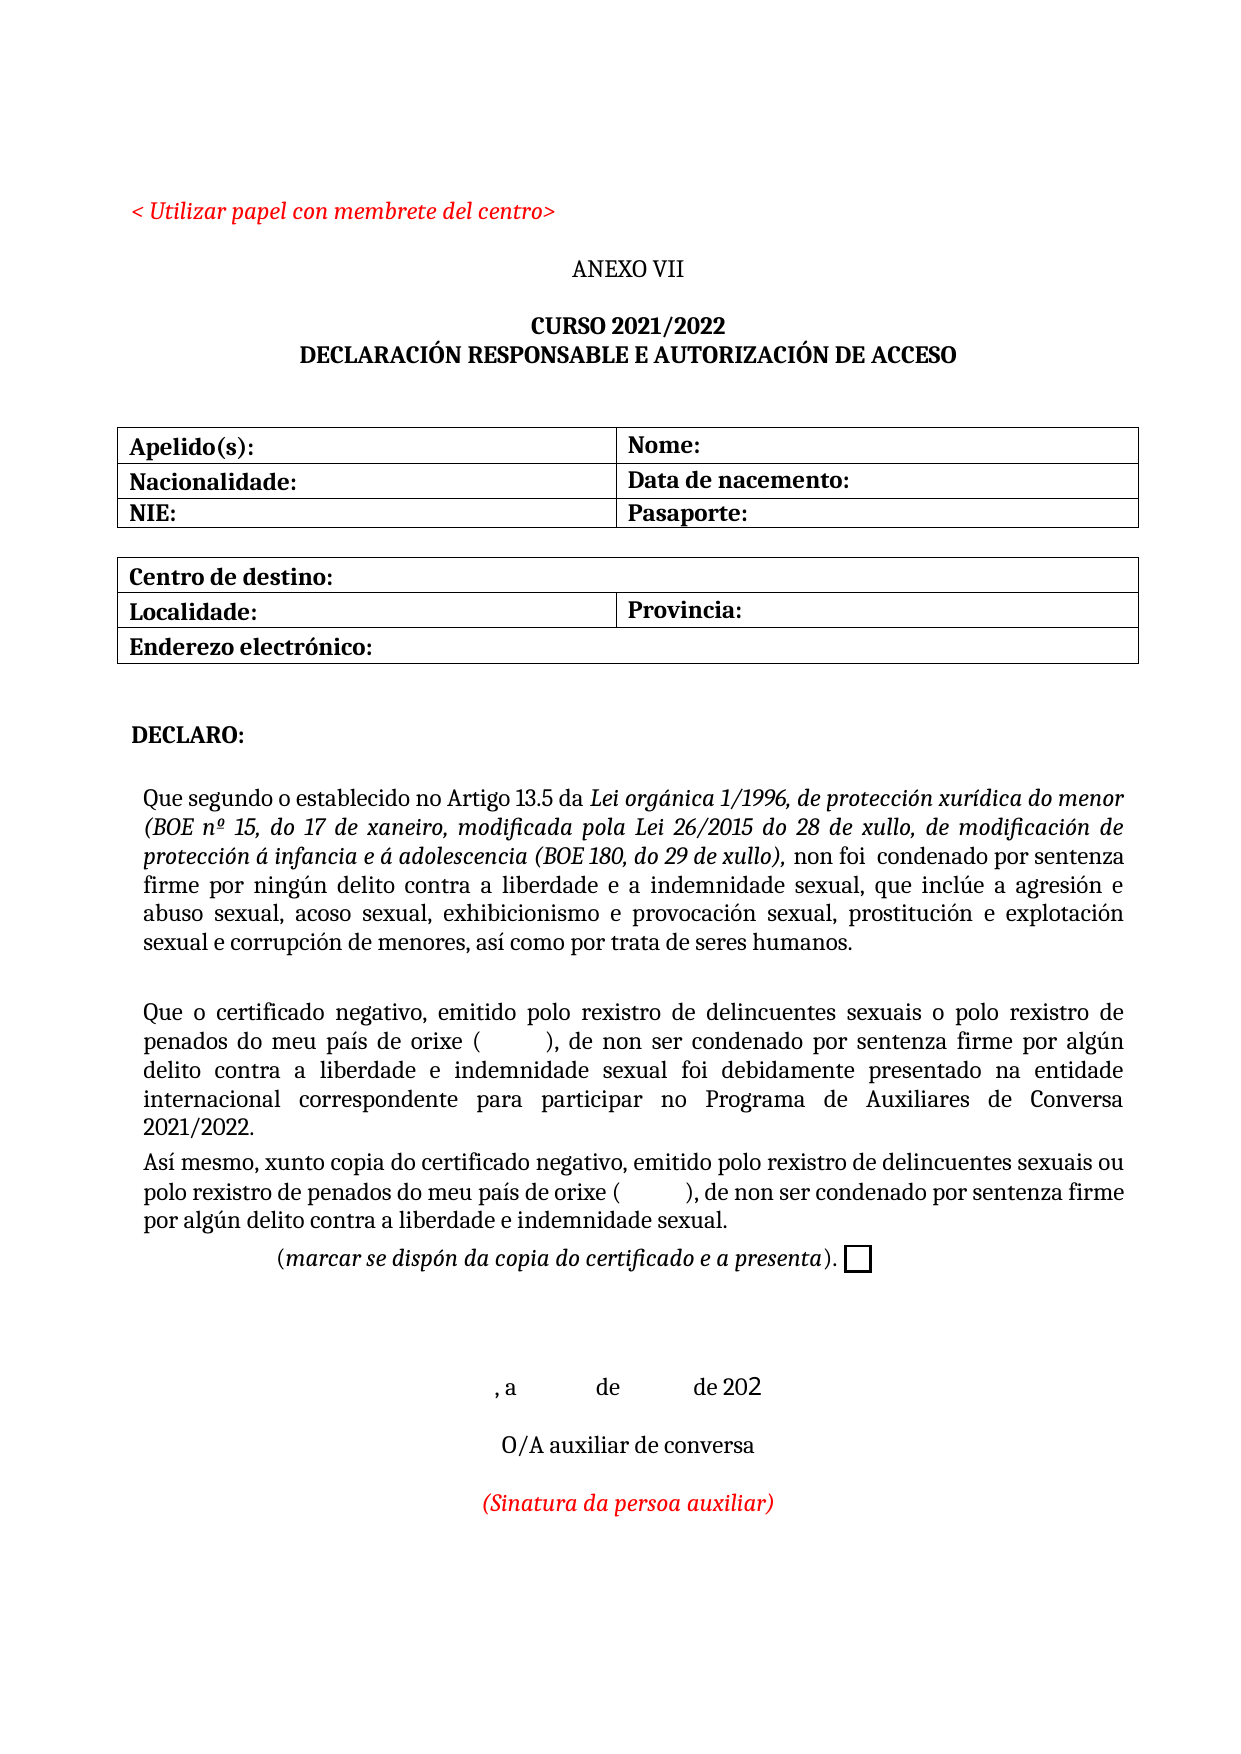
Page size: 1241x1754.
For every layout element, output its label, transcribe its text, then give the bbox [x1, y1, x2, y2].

text < Utilizar papel con membrete del centro> [131, 197, 1125, 226]
text (marcar se dispón da copia do certificado e a presenta). [244, 1241, 843, 1276]
text O/A auxiliar de conversa [131, 1431, 1125, 1460]
text Así mesmo, xunto copia do certificado negativo, emitido polo rexistro de delincuentes sexuais ou polo rexistro de penados do meu país de orixe ( ), de non ser condenado por sentenza firme por algún delito contra a liberdade e indemnidade sexual. [143, 1148, 1125, 1235]
table_cell Nacionalidade: [118, 464, 616, 497]
text DECLARACIÓN RESPONSABLE E AUTORIZACIÓN DE ACCESO [131, 341, 1125, 370]
table_cell NIE: [118, 499, 616, 527]
text Que o certificado negativo, emitido polo rexistro de delincuentes sexuais o polo rexistro de penados do meu país de orixe ( ), de non ser condenado por sentenza firme por algún delito contra a liberdade e indemnidade sexual foi debidamente presentado na entidade internacional correspondente para participar no Programa de Auxiliares de Conversa 2021/2022. [143, 997, 1125, 1142]
text , a de de 202 [131, 1368, 1125, 1403]
table_cell Provincia: [617, 593, 1138, 627]
table_cell Localidade: [118, 593, 616, 627]
table_header Nome: [617, 428, 1138, 462]
text CURSO 2021/2022 [131, 312, 1125, 341]
text ANEXO VII [131, 255, 1125, 283]
text DECLARO: [131, 721, 1125, 750]
list Que segundo o establecido no Artigo 13.5 da Lei orgánica 1/1996, de protección xurídica do menor (BOE nº 15, do 17 de xaneiro, modificada pola Lei 26/2015 do 28 de xullo, de modificación de protección á infancia e á adolescencia (BOE 180, do 29 de xullo), non foi condenado por sentenza firme por ningún delito contra a liberdade e a indemnidade sexual, que inclúe a agresión e abuso sexual, acoso sexual, exhibicionismo e provocación sexual, prostitución e explotación sexual e corrupción de menores, así como por trata de seres humanos. [143, 784, 1125, 957]
table_cell Enderezo electrónico: [118, 628, 1138, 662]
table_header Apelido(s): [118, 428, 616, 462]
table_cell Pasaporte: [617, 499, 1138, 527]
table_cell Data de nacemento: [617, 464, 1138, 497]
text [905, 1241, 937, 1276]
text (Sinatura da persoa auxiliar) [131, 1489, 1125, 1518]
table_header Centro de destino: [118, 558, 1138, 592]
